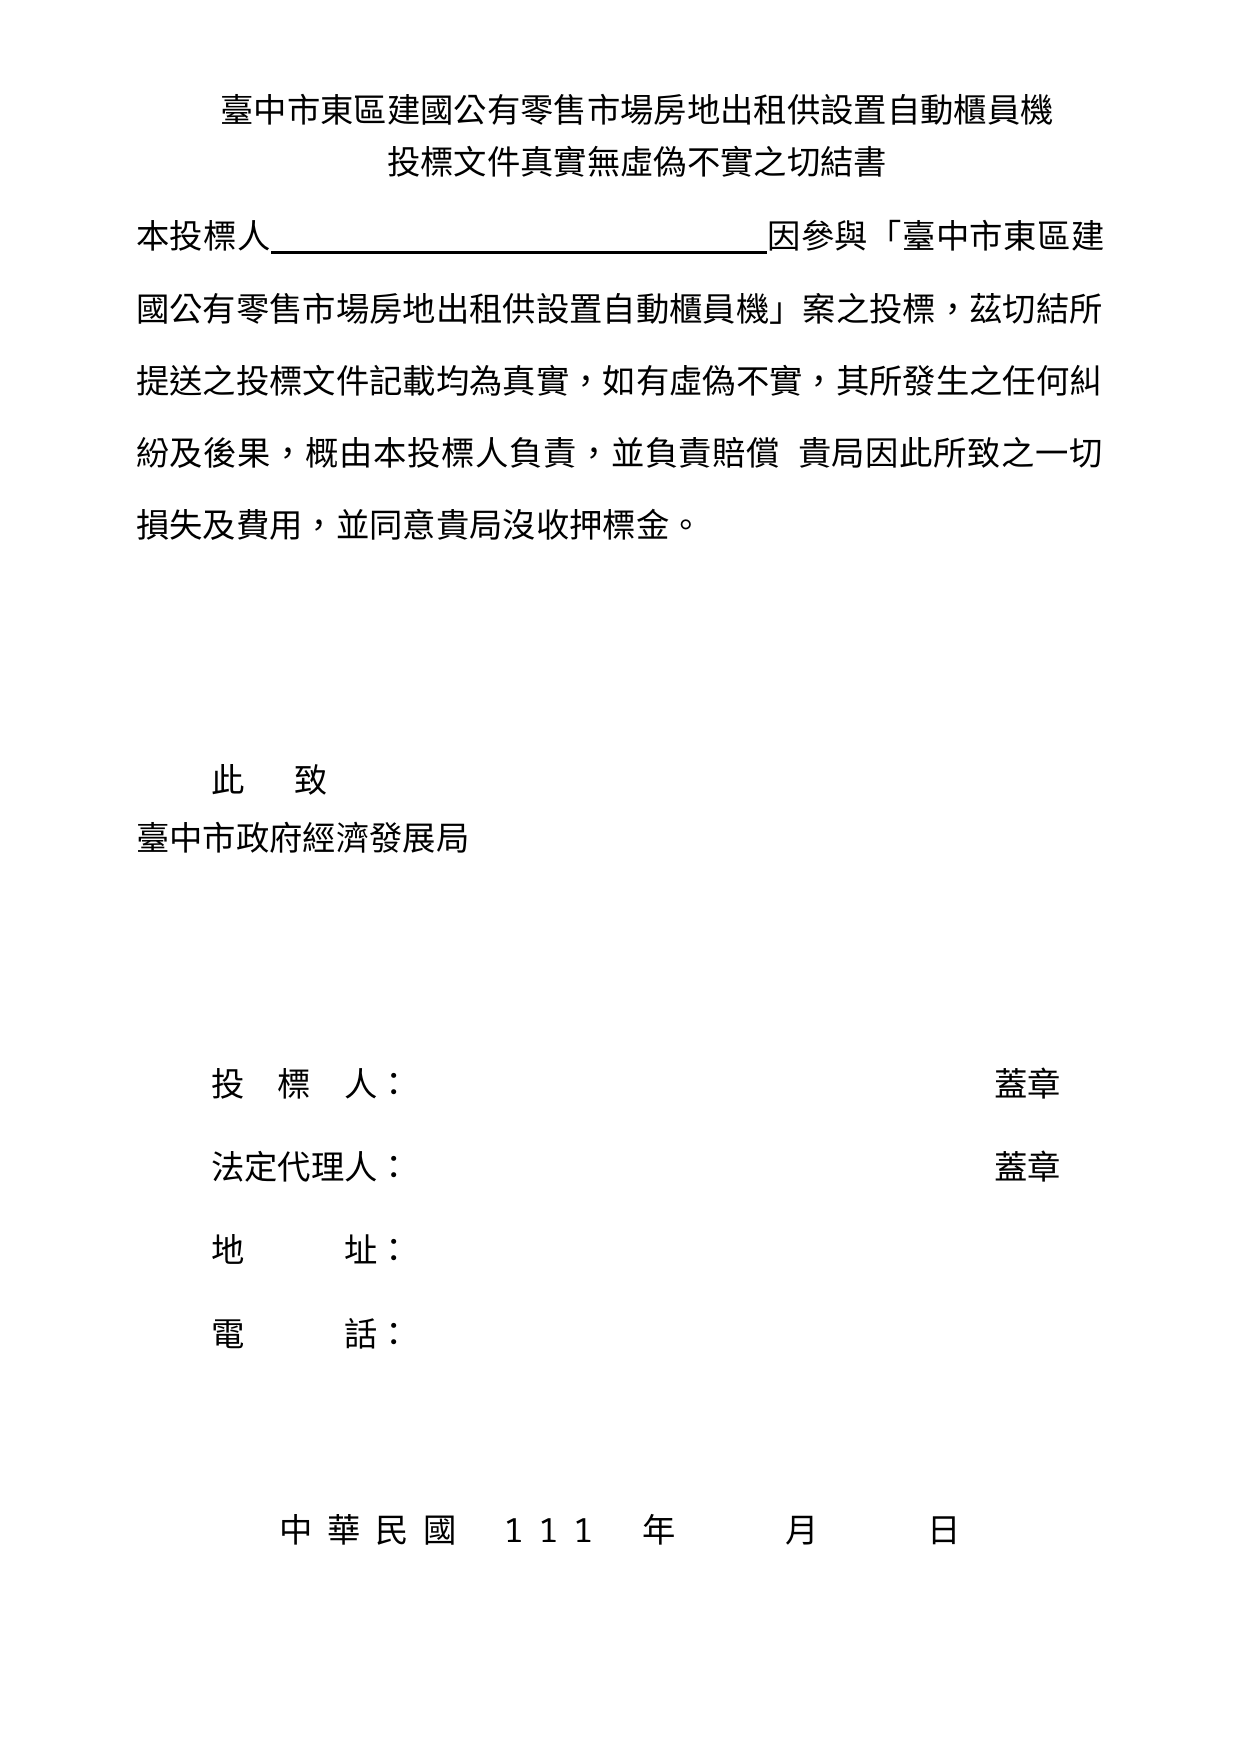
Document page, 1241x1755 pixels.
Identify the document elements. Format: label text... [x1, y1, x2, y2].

text 地 址： [211, 1216, 1104, 1274]
text 投標文件真實無虛偽不實之切結書 [136, 133, 1104, 185]
text 電 話： [211, 1299, 1104, 1358]
text 臺中市東區建國公有零售市場房地出租供設置自動櫃員機 [136, 81, 1104, 133]
text 中華民國 111 年 月 日 [136, 1504, 1104, 1552]
text 法定代理人： 蓋章 [211, 1133, 1104, 1191]
text 本投標人 因參與「臺中市東區建國公有零售市場房地出租供設置自動櫃員機」案之投標，茲切結所提送之投標文件記載均為真實，如有虛偽不實，其所發生之任何糾紛及後果，概由本投標人負責，並負責賠償 貴局因此所致之一切損失及費用，並同意貴局沒收押標金。 [136, 210, 1104, 547]
text 此 致 [211, 745, 1104, 804]
text 投 標 人： 蓋章 [211, 1049, 1104, 1108]
text 臺中市政府經濟發展局 [136, 804, 1104, 862]
